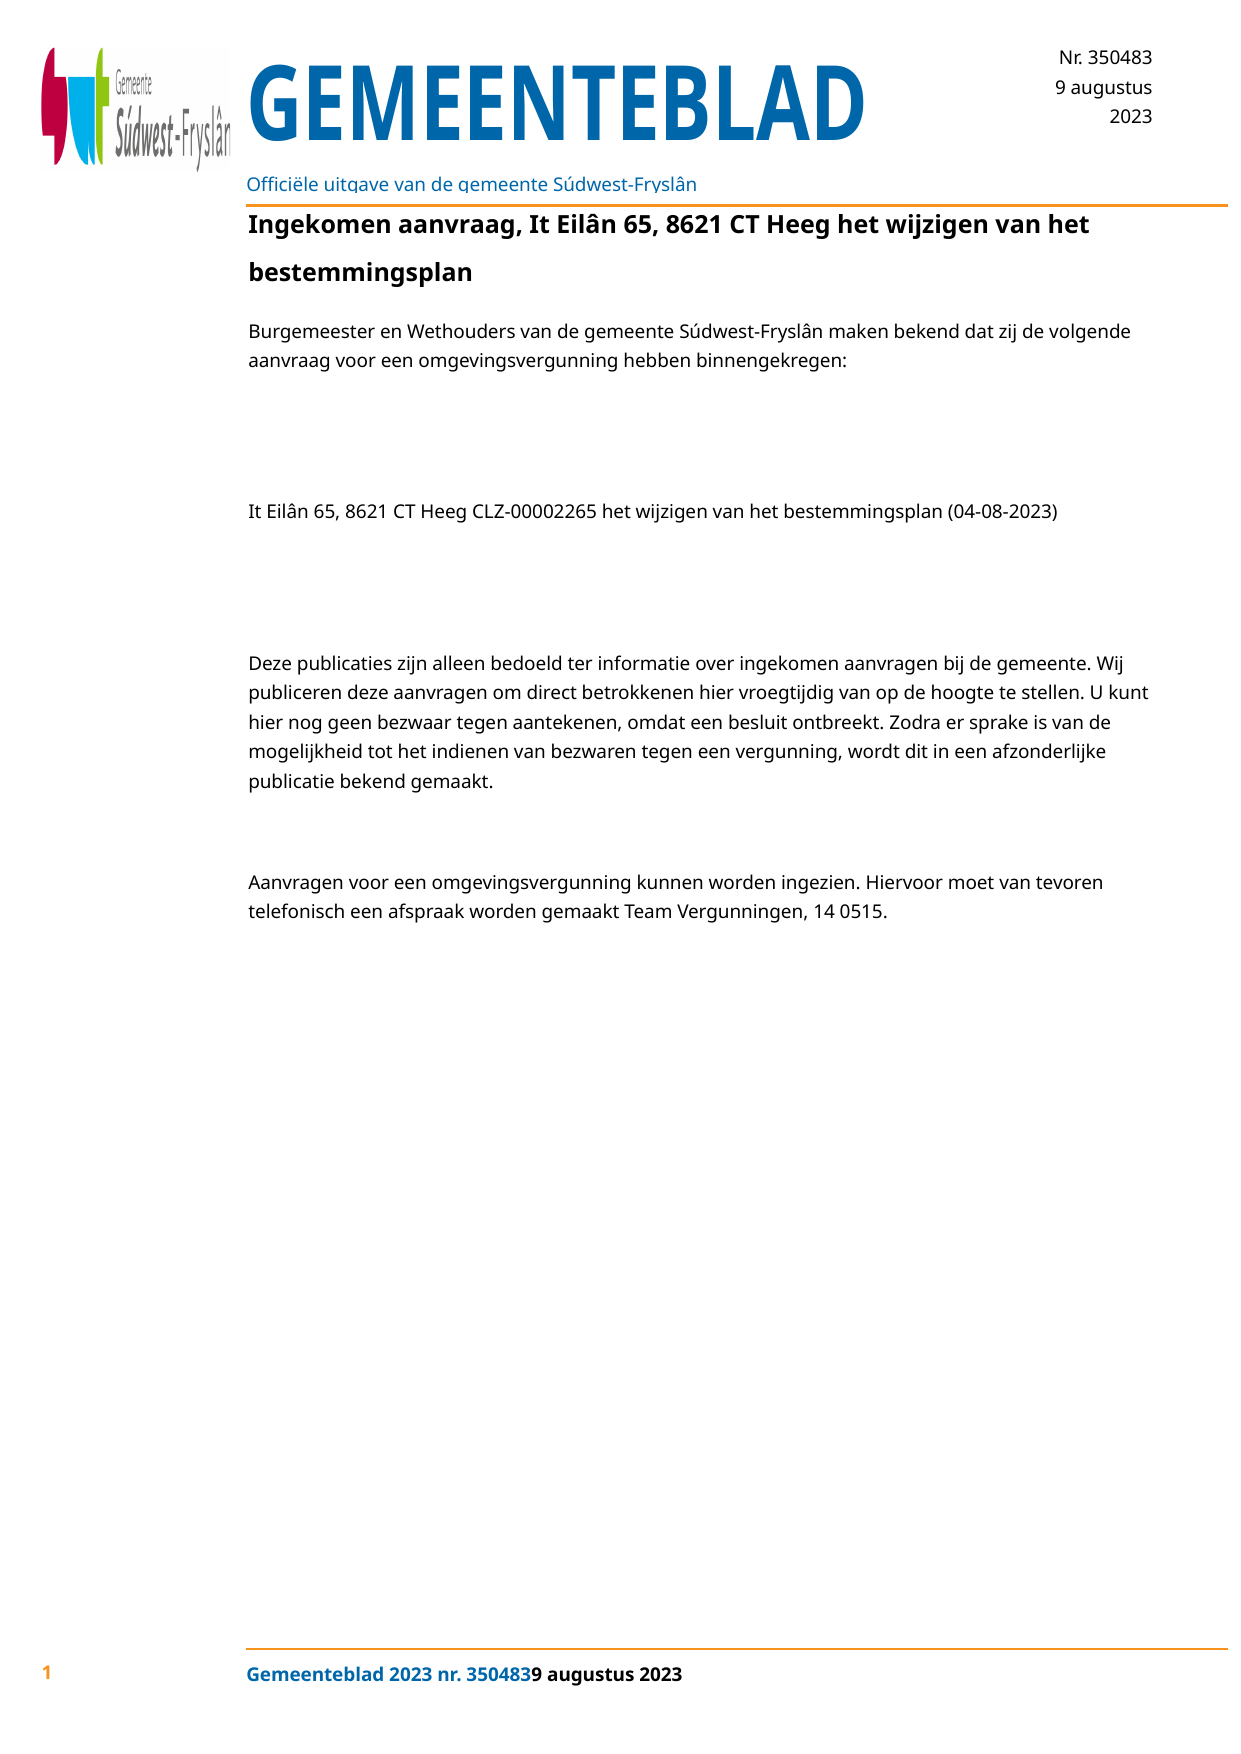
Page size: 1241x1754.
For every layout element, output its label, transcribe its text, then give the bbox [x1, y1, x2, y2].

text Aanvragen voor een omgevingsvergunning kunnen worden ingezien. Hiervoor moet van tevoren telefonisch een afspraak worden gemaakt Team Vergunningen, 14 0515. [248, 869, 1152, 924]
text It Eilân 65, 8621 CT Heeg CLZ-00002265 het wijzigen van het bestemmingsplan (04-08-2023) [248, 499, 1152, 524]
text Deze publicaties zijn alleen bedoeld ter informatie over ingekomen aanvragen bij de gemeente. Wij publiceren deze aanvragen om direct betrokkenen hier vroegtijdig van op de hoogte te stellen. U kunt hier nog geen bezwaar tegen aantekenen, omdat een besluit ontbreekt. Zodra er sprake is van de mogelijkheid tot het indienen van bezwaren tegen een vergunning, wordt dit in een afzonderlijke publicatie bekend gemaakt. [248, 650, 1152, 794]
picture [41, 47, 231, 172]
text Burgemeester en Wethouders van de gemeente Súdwest-Fryslân maken bekend dat zij de volgende aanvraag voor een omgevingsvergunning hebben binnengekregen: [248, 318, 1152, 373]
text Ingekomen aanvraag, It Eilân 65, 8621 CT Heeg het wijzigen van het bestemmingsplan [248, 207, 1152, 288]
